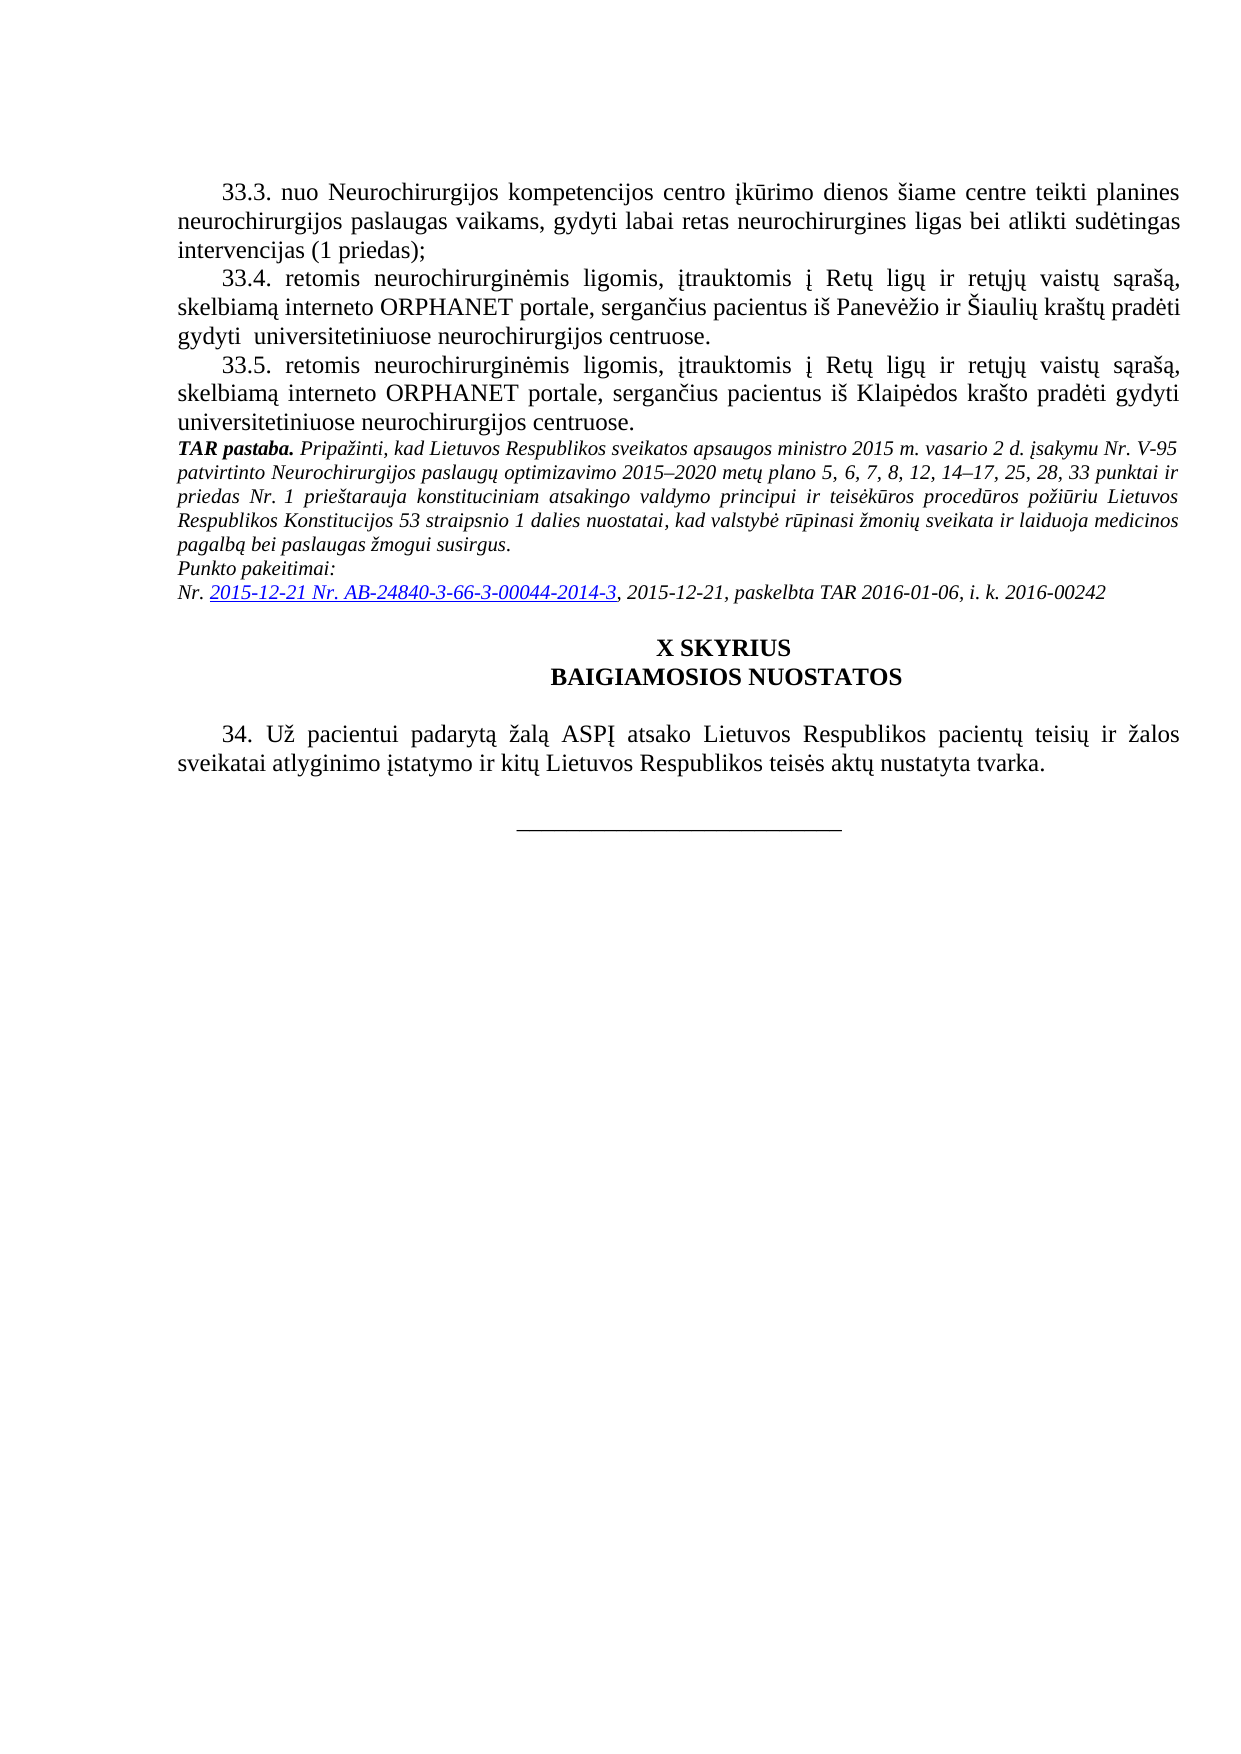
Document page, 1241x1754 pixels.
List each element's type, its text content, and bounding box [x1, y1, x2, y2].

text 34. Už pacientui padarytą žalą ASPĮ atsako Lietuvos Respublikos pacientų teisių ir žalos sveikatai atlyginimo įstatymo ir kitų Lietuvos Respublikos teisės aktų nustatyta tvarka. [177, 719, 1181, 777]
text BAIGIAMOSIOS NUOSTATOS [227, 662, 1181, 691]
text Nr. 2015-12-21 Nr. AB-24840-3-66-3-00044-2014-3, 2015-12-21, paskelbta TAR 2016-01-06, i. k. 2016-00242 [177, 580, 1181, 604]
text __________________________ [177, 806, 1181, 834]
text X SKYRIUS [222, 633, 1181, 662]
text 33.3. nuo Neurochirurgijos kompetencijos centro įkūrimo dienos šiame centre teikti planines neurochirurgijos paslaugas vaikams, gydyti labai retas neurochirurgines ligas bei atlikti sudėtingas intervencijas (1 priedas); [177, 177, 1181, 263]
text 33.5. retomis neurochirurginėmis ligomis, įtrauktomis į Retų ligų ir retųjų vaistų sąrašą, skelbiamą interneto ORPHANET portale, sergančius pacientus iš Klaipėdos krašto pradėti gydyti universitetiniuose neurochirurgijos centruose. [177, 350, 1181, 436]
text TAR pastaba. Pripažinti, kad Lietuvos Respublikos sveikatos apsaugos ministro 2015 m. vasario 2 d. įsakymu Nr. V-95 patvirtinto Neurochirurgijos paslaugų optimizavimo 2015–2020 metų plano 5, 6, 7, 8, 12, 14–17, 25, 28, 33 punktai ir priedas Nr. 1 prieštarauja konstituciniam atsakingo valdymo principui ir teisėkūros procedūros požiūriu Lietuvos Respublikos Konstitucijos 53 straipsnio 1 dalies nuostatai, kad valstybė rūpinasi žmonių sveikata ir laiduoja medicinos pagalbą bei paslaugas žmogui susirgus. [177, 436, 1181, 556]
text 33.4. retomis neurochirurginėmis ligomis, įtrauktomis į Retų ligų ir retųjų vaistų sąrašą, skelbiamą interneto ORPHANET portale, sergančius pacientus iš Panevėžio ir Šiaulių kraštų pradėti gydyti universitetiniuose neurochirurgijos centruose. [177, 263, 1181, 350]
text Punkto pakeitimai: [177, 556, 1181, 580]
